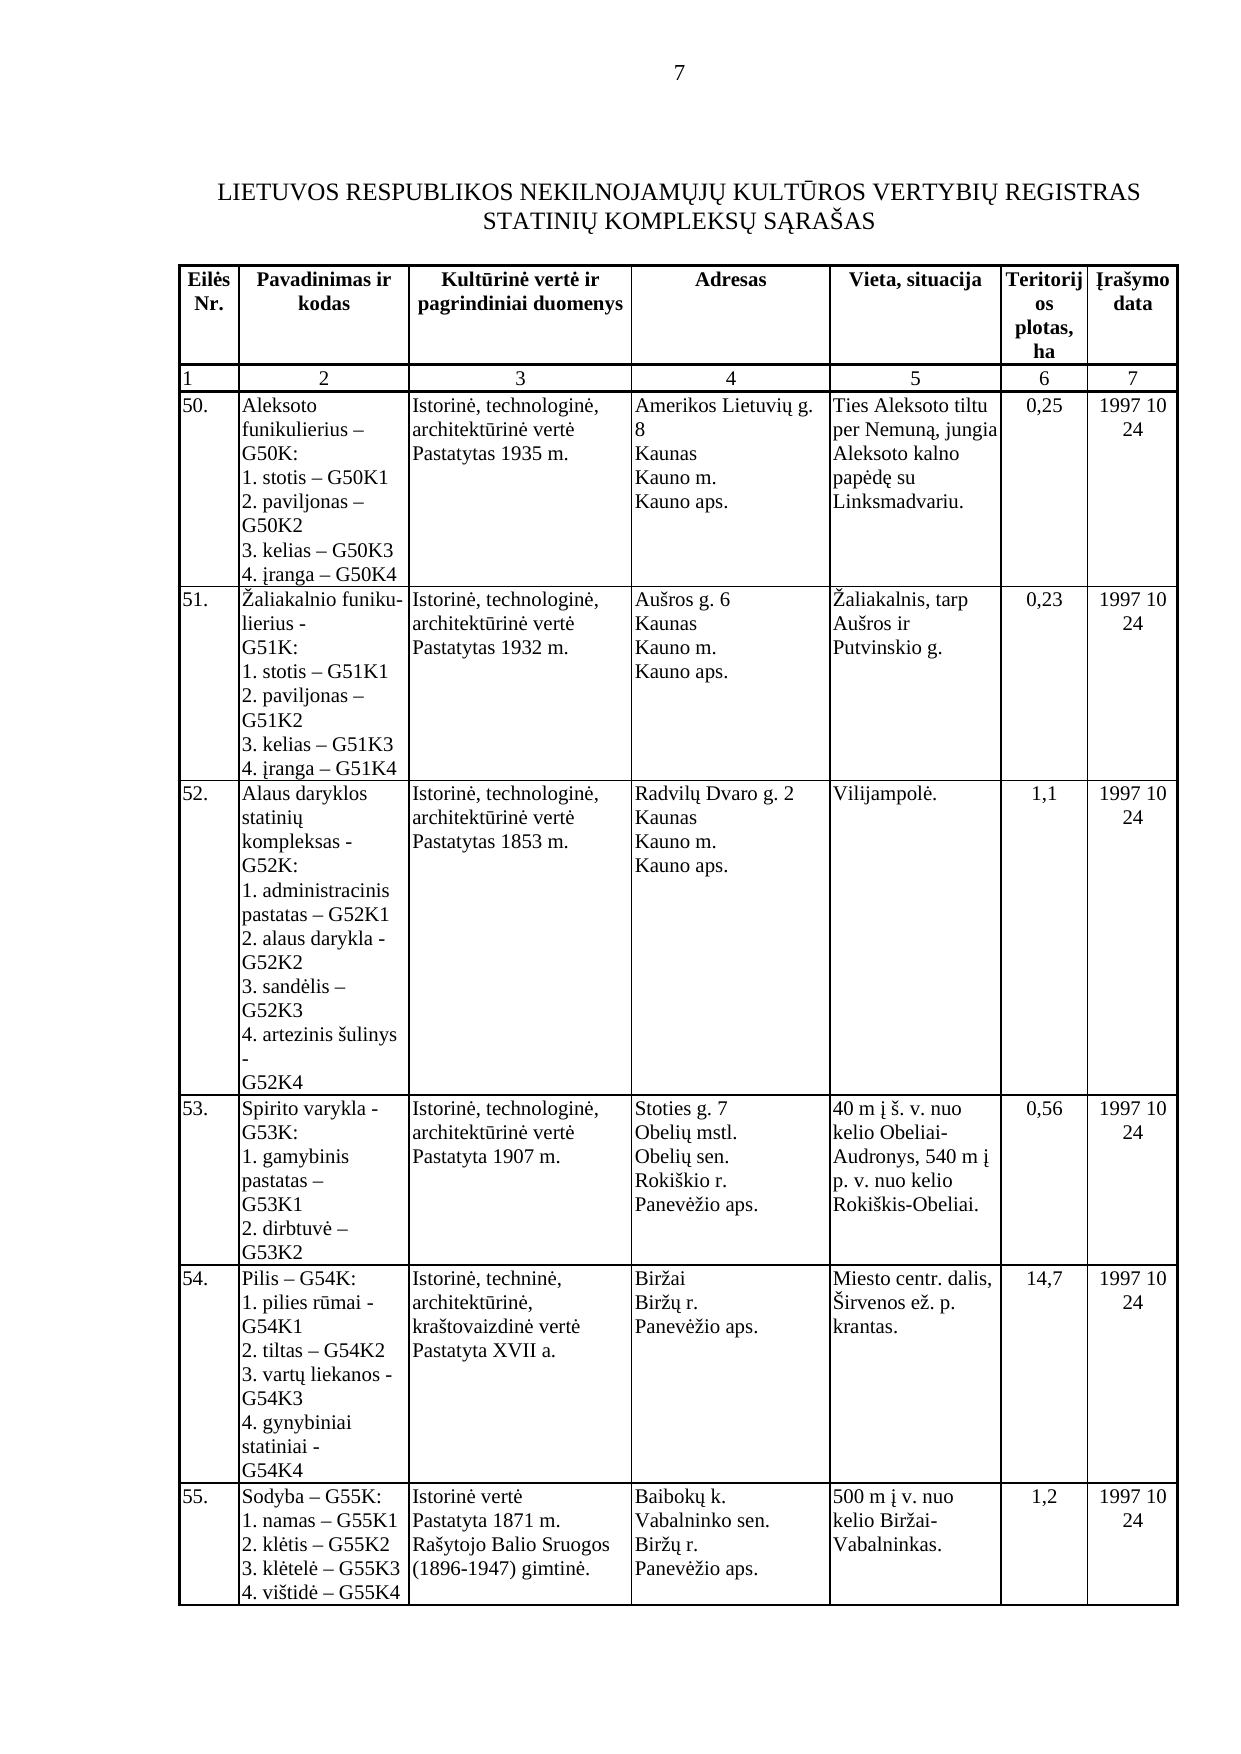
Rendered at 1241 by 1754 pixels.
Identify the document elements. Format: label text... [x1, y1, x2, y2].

table_cell 5 [831, 366, 1000, 390]
table_cell 1997 10 24 [1088, 1484, 1176, 1604]
table_cell Stoties g. 7 Obelių mstl. Obelių sen. Rokiškio r. Panevėžio aps. [632, 1096, 829, 1264]
table_cell 55. [181, 1484, 238, 1604]
table_cell 1997 10 24 [1088, 587, 1176, 780]
text STATINIŲ KOMPLEKSŲ SĄRAŠAS [177, 206, 1181, 235]
table_cell [169, 1264, 178, 1482]
table_header Kultūrinė vertė ir pagrindiniai duomenys [410, 267, 631, 363]
table_cell [1179, 1264, 1184, 1482]
table_cell Baibokų k. Vabalninko sen. Biržų r. Panevėžio aps. [632, 1484, 829, 1604]
table_cell 2 [240, 366, 408, 390]
table_cell [1179, 390, 1184, 586]
table_cell Žaliakalnio funiku- lierius - G51K: 1. stotis – G51K1 2. paviljonas – G51K2 3. kelias – G51K3 4. įranga – G51K4 [240, 587, 408, 780]
table_cell 54. [181, 1266, 238, 1482]
table_header Vieta, situacija [831, 267, 1000, 363]
table_cell 500 m į v. nuo kelio Biržai-Vabalninkas. [831, 1484, 1000, 1604]
table_cell 53. [181, 1096, 238, 1264]
table_cell Miesto centr. dalis, Širvenos ež. p. krantas. [831, 1266, 1000, 1482]
table_cell [1179, 1482, 1184, 1604]
table_cell Alaus daryklos statinių kompleksas - G52K: 1. administracinis pastatas – G52K1 2. alaus darykla - G52K2 3. sandėlis – G52K3 4. artezinis šulinys - G52K4 [240, 781, 408, 1094]
table_cell 3 [410, 366, 631, 390]
table_cell 50. [181, 393, 238, 586]
table_cell Spirito varykla - G53K: 1. gamybinis pastatas – G53K1 2. dirbtuvė – G53K2 [240, 1096, 408, 1264]
table_cell 4 [632, 366, 829, 390]
table_cell Istorinė, technologinė, architektūrinė vertė Pastatytas 1932 m. [410, 587, 631, 780]
table_cell Vilijampolė. [831, 781, 1000, 1094]
table_cell [169, 1094, 178, 1264]
table_cell [169, 1482, 178, 1604]
table_cell [1179, 780, 1184, 1094]
table_cell 1997 10 24 [1088, 393, 1176, 586]
table_cell 0,23 [1002, 587, 1087, 780]
table_cell Istorinė, technologinė, architektūrinė vertė Pastatyta 1907 m. [410, 1096, 631, 1264]
table_cell Amerikos Lietuvių g. 8 Kaunas Kauno m. Kauno aps. [632, 393, 829, 586]
table_cell [1179, 363, 1184, 390]
table_cell [169, 363, 178, 390]
table_cell Istorinė, technologinė, architektūrinė vertė Pastatytas 1853 m. [410, 781, 631, 1094]
table_cell 14,7 [1002, 1266, 1087, 1482]
table_header Eilės Nr. [181, 267, 238, 363]
table_cell 7 [1088, 366, 1176, 390]
table_cell Pilis – G54K: 1. pilies rūmai - G54K1 2. tiltas – G54K2 3. vartų liekanos - G54K3 4. gynybiniai statiniai - G54K4 [240, 1266, 408, 1482]
table_header [1179, 264, 1184, 363]
table_cell [169, 780, 178, 1094]
table_cell Aušros g. 6 Kaunas Kauno m. Kauno aps. [632, 587, 829, 780]
table_cell 51. [181, 587, 238, 780]
table_cell Aleksoto funikulierius – G50K: 1. stotis – G50K1 2. paviljonas – G50K2 3. kelias – G50K3 4. įranga – G50K4 [240, 393, 408, 586]
table_cell 0,25 [1002, 393, 1087, 586]
table_cell Sodyba – G55K: 1. namas – G55K1 2. klėtis – G55K2 3. klėtelė – G55K3 4. vištidė – G55K4 [240, 1484, 408, 1604]
table_cell Istorinė, techninė, architektūrinė, kraštovaizdinė vertė Pastatyta XVII a. [410, 1266, 631, 1482]
table_header Adresas [632, 267, 829, 363]
table_cell Istorinė vertė Pastatyta 1871 m. Rašytojo Balio Sruogos (1896-1947) gimtinė. [410, 1484, 631, 1604]
table_header [169, 264, 178, 363]
table_cell 1,1 [1002, 781, 1087, 1094]
table_cell 1 [181, 366, 238, 390]
table_cell Biržai Biržų r. Panevėžio aps. [632, 1266, 829, 1482]
table_cell 40 m į š. v. nuo kelio Obeliai-Audronys, 540 m į p. v. nuo kelio Rokiškis-Obeliai. [831, 1096, 1000, 1264]
table_cell Istorinė, technologinė, architektūrinė vertė Pastatytas 1935 m. [410, 393, 631, 586]
table_cell Radvilų Dvaro g. 2 Kaunas Kauno m. Kauno aps. [632, 781, 829, 1094]
table_header Įrašymo data [1088, 267, 1176, 363]
table_cell Žaliakalnis, tarp Aušros ir Putvinskio g. [831, 587, 1000, 780]
table_header Pavadinimas ir kodas [240, 267, 408, 363]
table_cell [1179, 586, 1184, 780]
table_cell [169, 390, 178, 586]
table_cell 0,56 [1002, 1096, 1087, 1264]
table_header Teritorijos plotas, ha [1002, 267, 1087, 363]
table_cell 1997 10 24 [1088, 1096, 1176, 1264]
text LIETUVOS RESPUBLIKOS NEKILNOJAMŲJŲ KULTŪROS VERTYBIŲ REGISTRAS [177, 177, 1181, 206]
table_cell 1,2 [1002, 1484, 1087, 1604]
table_cell [169, 586, 178, 780]
table_cell Ties Aleksoto tiltu per Nemuną, jungia Aleksoto kalno papėdę su Linksmadvariu. [831, 393, 1000, 586]
table_cell 52. [181, 781, 238, 1094]
table_cell [1179, 1094, 1184, 1264]
table_cell 1997 10 24 [1088, 1266, 1176, 1482]
table_cell 1997 10 24 [1088, 781, 1176, 1094]
table_cell 6 [1002, 366, 1087, 390]
